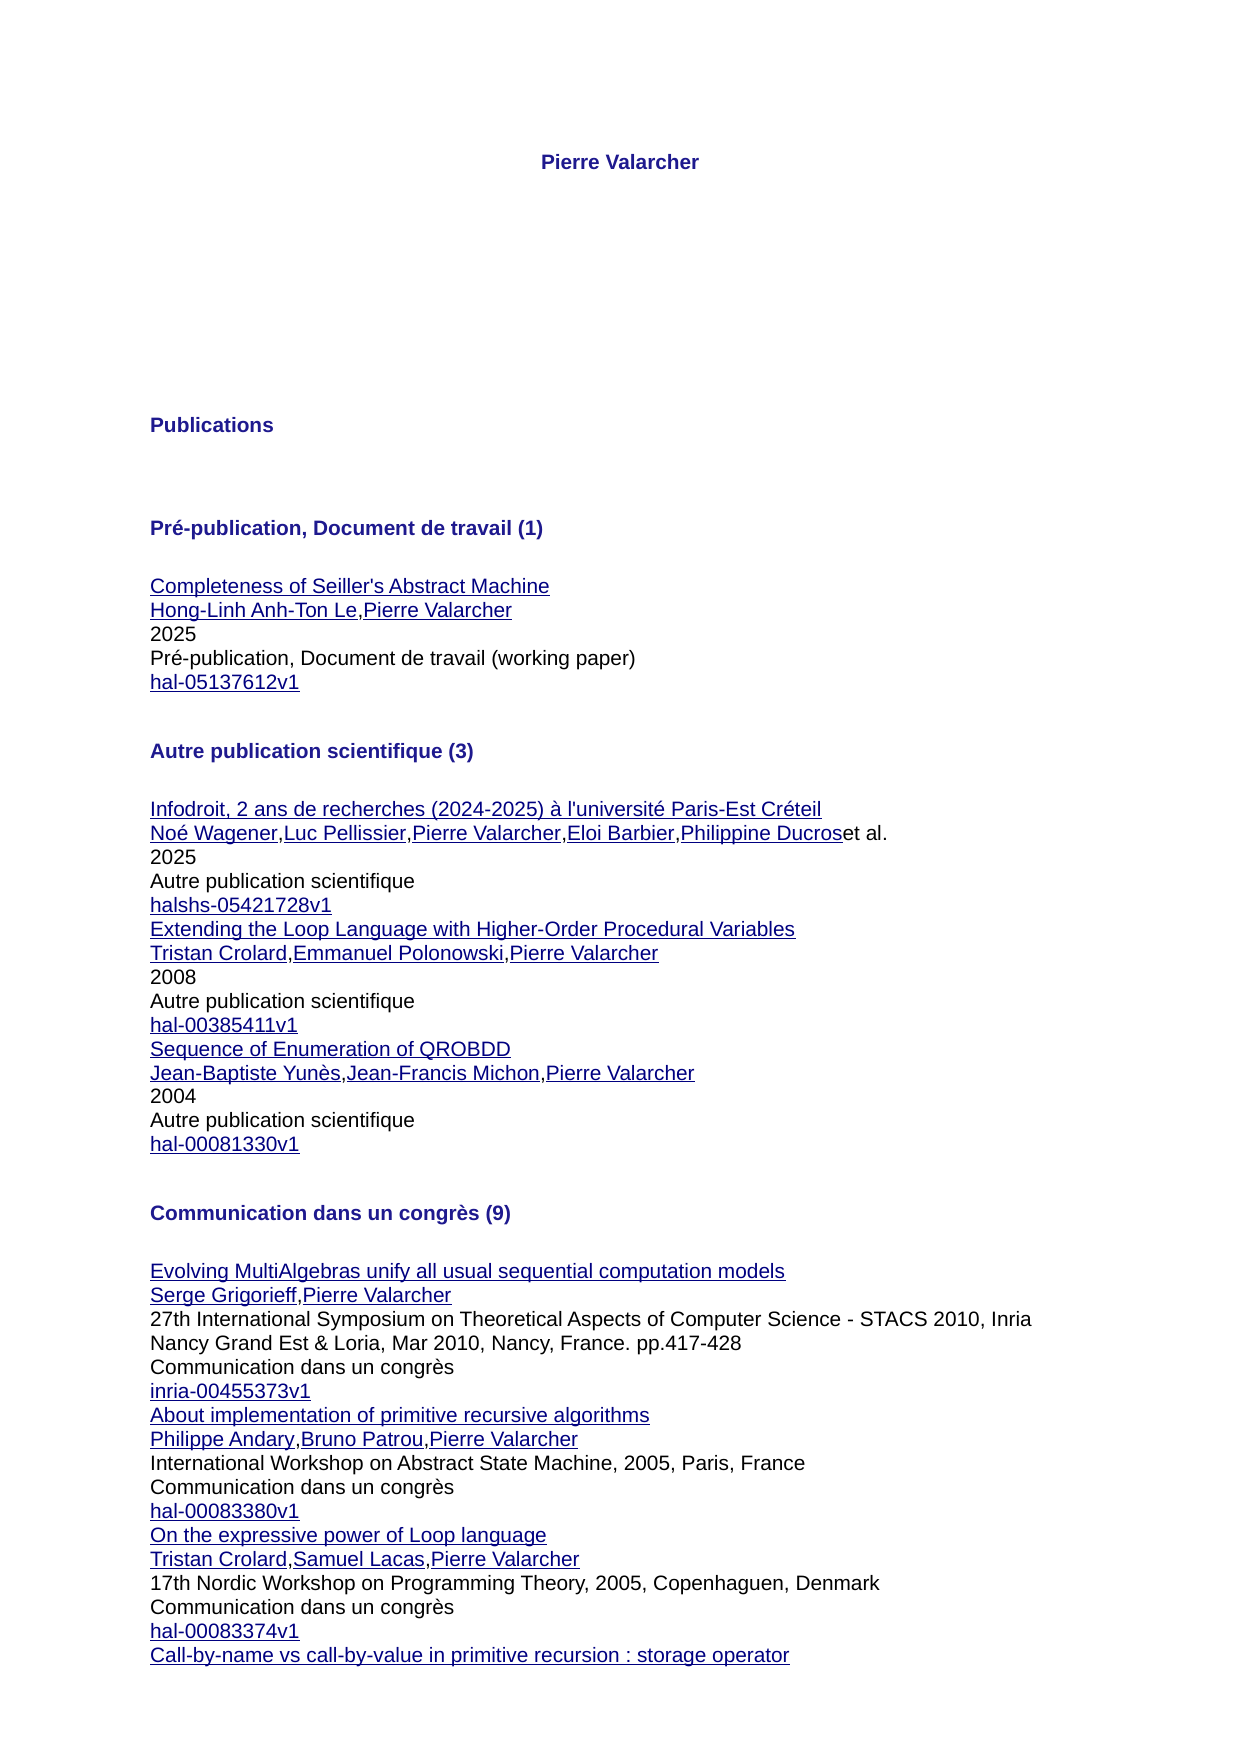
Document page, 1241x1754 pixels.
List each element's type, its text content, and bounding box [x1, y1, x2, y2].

table_header Infodroit, 2 ans de recherches (2024-2025) à l'université Paris-Est Créteil Noé Wagener,Luc Pellissier,Pierre Valarcher,Eloi Barbier,Philippine Ducroset al. 2025 Autre publication scientifique halshs-05421728v1 [150, 797, 1090, 917]
subtitle Publications [150, 412, 1090, 436]
table_cell On the expressive power of Loop language Tristan Crolard,Samuel Lacas,Pierre Valarcher 17th Nordic Workshop on Programming Theory, 2005, Copenhaguen, Denmark Communication dans un congrès hal-00083374v1 [150, 1523, 1090, 1643]
subtitle Pierre Valarcher [150, 150, 1090, 174]
table_header Completeness of Seiller's Abstract Machine Hong-Linh Anh-Ton Le,Pierre Valarcher 2025 Pré-publication, Document de travail (working paper) hal-05137612v1 [150, 574, 1090, 694]
table_cell Call-by-name vs call-by-value in primitive recursion : storage operator [150, 1643, 1090, 1667]
table_cell About implementation of primitive recursive algorithms Philippe Andary,Bruno Patrou,Pierre Valarcher International Workshop on Abstract State Machine, 2005, Paris, France Communication dans un congrès hal-00083380v1 [150, 1403, 1090, 1523]
subtitle Communication dans un congrès (9) [150, 1201, 1090, 1225]
table_header Evolving MultiAlgebras unify all usual sequential computation models Serge Grigorieff,Pierre Valarcher 27th International Symposium on Theoretical Aspects of Computer Science - STACS 2010, Inria Nancy Grand Est & Loria, Mar 2010, Nancy, France. pp.417-428 Communication dans un congrès inria-00455373v1 [150, 1259, 1090, 1403]
table_cell Sequence of Enumeration of QROBDD Jean-Baptiste Yunès,Jean-Francis Michon,Pierre Valarcher 2004 Autre publication scientifique hal-00081330v1 [150, 1036, 1090, 1156]
subtitle Autre publication scientifique (3) [150, 738, 1090, 762]
subtitle Pré-publication, Document de travail (1) [150, 516, 1090, 539]
table_cell Extending the Loop Language with Higher-Order Procedural Variables Tristan Crolard,Emmanuel Polonowski,Pierre Valarcher 2008 Autre publication scientifique hal-00385411v1 [150, 917, 1090, 1036]
